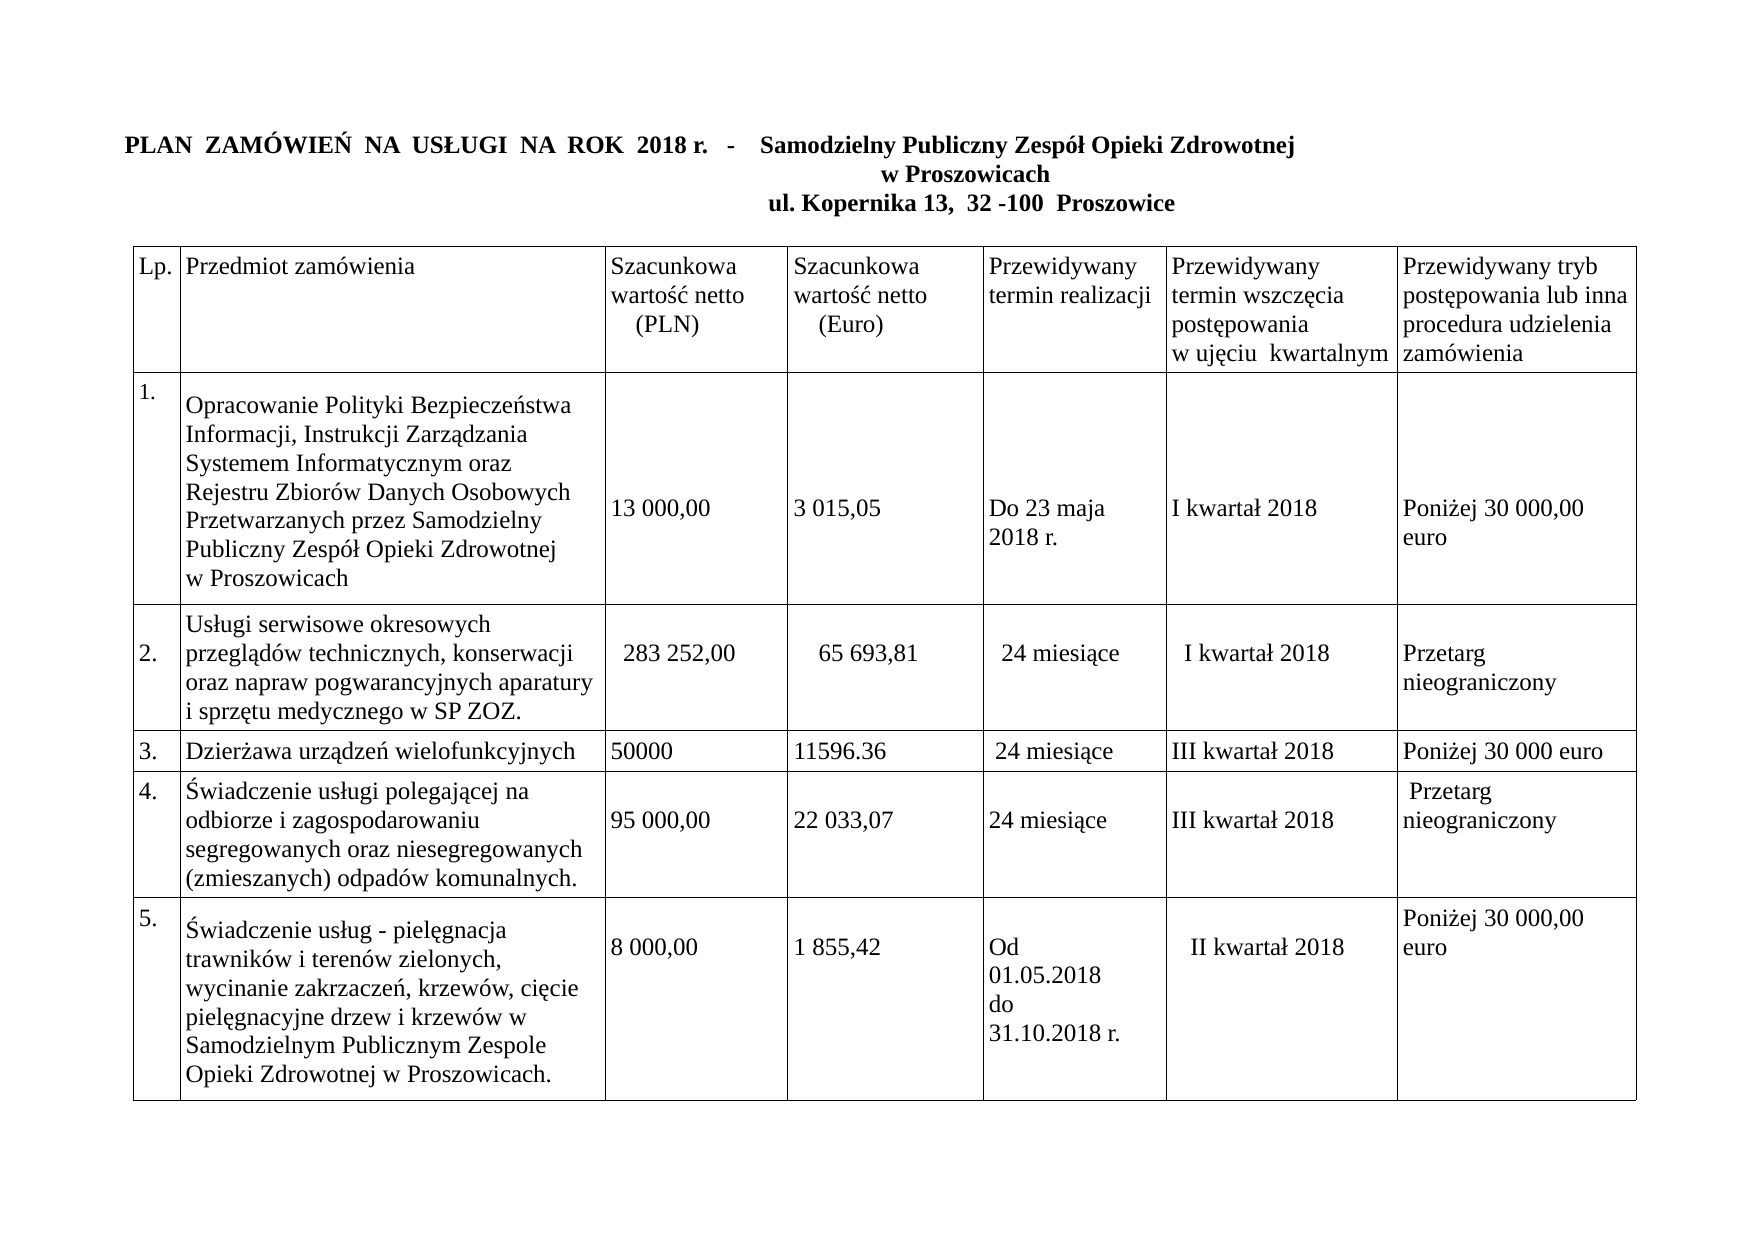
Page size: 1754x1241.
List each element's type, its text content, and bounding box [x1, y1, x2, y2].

table_cell III kwartał 2018 [1167, 772, 1397, 897]
table_cell Opracowanie Polityki Bezpieczeństwa Informacji, Instrukcji Zarządzania Systemem Informatycznym oraz Rejestru Zbiorów Danych Osobowych Przetwarzanych przez Samodzielny Publiczny Zespół Opieki Zdrowotnej w Proszowicach [181, 373, 605, 604]
table_cell Poniżej 30 000,00 euro [1398, 373, 1636, 604]
text w Proszowicach [118, 159, 1636, 188]
table_cell 4. [134, 772, 180, 897]
table_cell 50000 [606, 731, 787, 771]
table_cell Przetarg nieograniczony [1398, 772, 1636, 897]
table_cell 95 000,00 [606, 772, 787, 897]
table_cell Poniżej 30 000 euro [1398, 731, 1636, 771]
table_cell 3 015,05 [788, 373, 983, 604]
table_header Przedmiot zamówienia [181, 247, 605, 372]
table_cell 3. [134, 731, 180, 771]
table_cell 283 252,00 [606, 605, 787, 730]
table_cell Przetarg nieograniczony [1398, 605, 1636, 730]
table_header Lp. [134, 247, 180, 372]
table_cell I kwartał 2018 [1167, 373, 1397, 604]
table_cell 65 693,81 [788, 605, 983, 730]
table_cell Świadczenie usługi polegającej na odbiorze i zagospodarowaniu segregowanych oraz niesegregowanych (zmieszanych) odpadów komunalnych. [181, 772, 605, 897]
table_cell 24 miesiące [984, 605, 1166, 730]
text ul. Kopernika 13, 32 -100 Proszowice [118, 188, 1636, 217]
table_cell 22 033,07 [788, 772, 983, 897]
table_cell Od 01.05.2018 do 31.10.2018 r. [984, 898, 1166, 1100]
table_cell 5. [134, 898, 180, 1100]
table_cell Usługi serwisowe okresowych przeglądów technicznych, konserwacji oraz napraw pogwarancyjnych aparatury i sprzętu medycznego w SP ZOZ. [181, 605, 605, 730]
table_header Szacunkowa wartość netto (Euro) [788, 247, 983, 372]
table_cell 11596,36 [788, 731, 983, 771]
table_cell Poniżej 30 000,00 euro [1398, 898, 1636, 1100]
table_cell I kwartał 2018 [1167, 605, 1397, 730]
table_cell 24 miesiące [984, 772, 1166, 897]
table_cell 24 miesiące [984, 731, 1166, 771]
table_header Przewidywany termin realizacji [984, 247, 1166, 372]
table_cell 1. [134, 373, 180, 604]
table_cell Dzierżawa urządzeń wielofunkcyjnych [181, 731, 605, 771]
table_header Szacunkowa wartość netto (PLN) [606, 247, 787, 372]
table_cell II kwartał 2018 [1167, 898, 1397, 1100]
table_header Przewidywany termin wszczęcia postępowania w ujęciu kwartalnym [1167, 247, 1397, 372]
table_cell 8 000,00 [606, 898, 787, 1100]
table_cell 1 855,42 [788, 898, 983, 1100]
table_header Przewidywany tryb postępowania lub inna procedura udzielenia zamówienia [1398, 247, 1636, 372]
table_cell Świadczenie usług - pielęgnacja trawników i terenów zielonych, wycinanie zakrzaczeń, krzewów, cięcie pielęgnacyjne drzew i krzewów w Samodzielnym Publicznym Zespole Opieki Zdrowotnej w Proszowicach. [181, 898, 605, 1100]
table_cell 13 000,00 [606, 373, 787, 604]
table_cell 2. [134, 605, 180, 730]
table_cell III kwartał 2018 [1167, 731, 1397, 771]
table_cell Do 23 maja 2018 r. [984, 373, 1166, 604]
text PLAN ZAMÓWIEŃ NA USŁUGI NA ROK 2018 r. - Samodzielny Publiczny Zespół Opieki Zdrowotnej [118, 131, 1636, 159]
